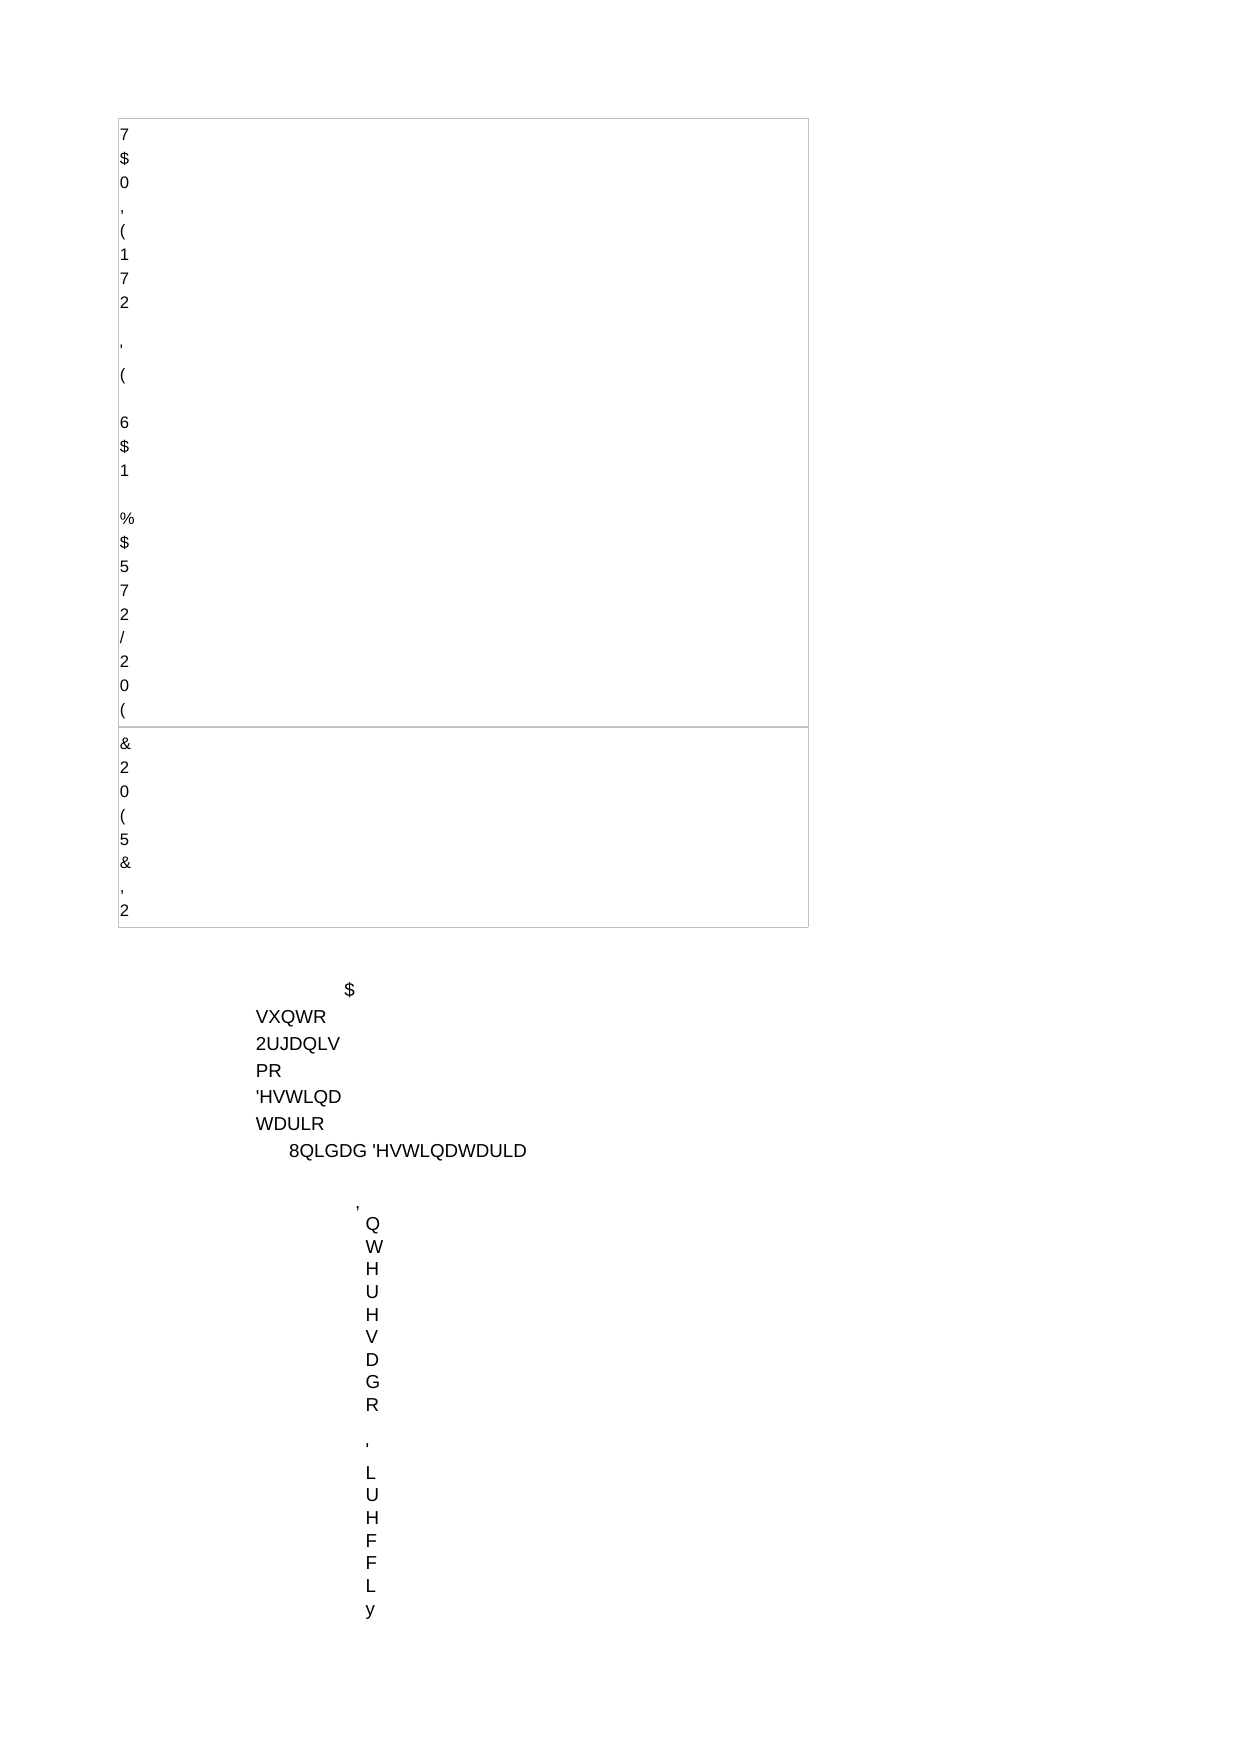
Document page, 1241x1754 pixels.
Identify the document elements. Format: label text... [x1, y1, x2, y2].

table_cell 7$0,(172 '( 6$1 %$572/20( [119, 119, 808, 726]
table_cell &20(5&,2 [119, 728, 808, 927]
text $VXQWR 2UJDQLVPR 'HVWLQDWDULR [256, 979, 344, 1135]
text 8QLGDG 'HVWLQDWDULD [289, 1140, 1122, 1162]
